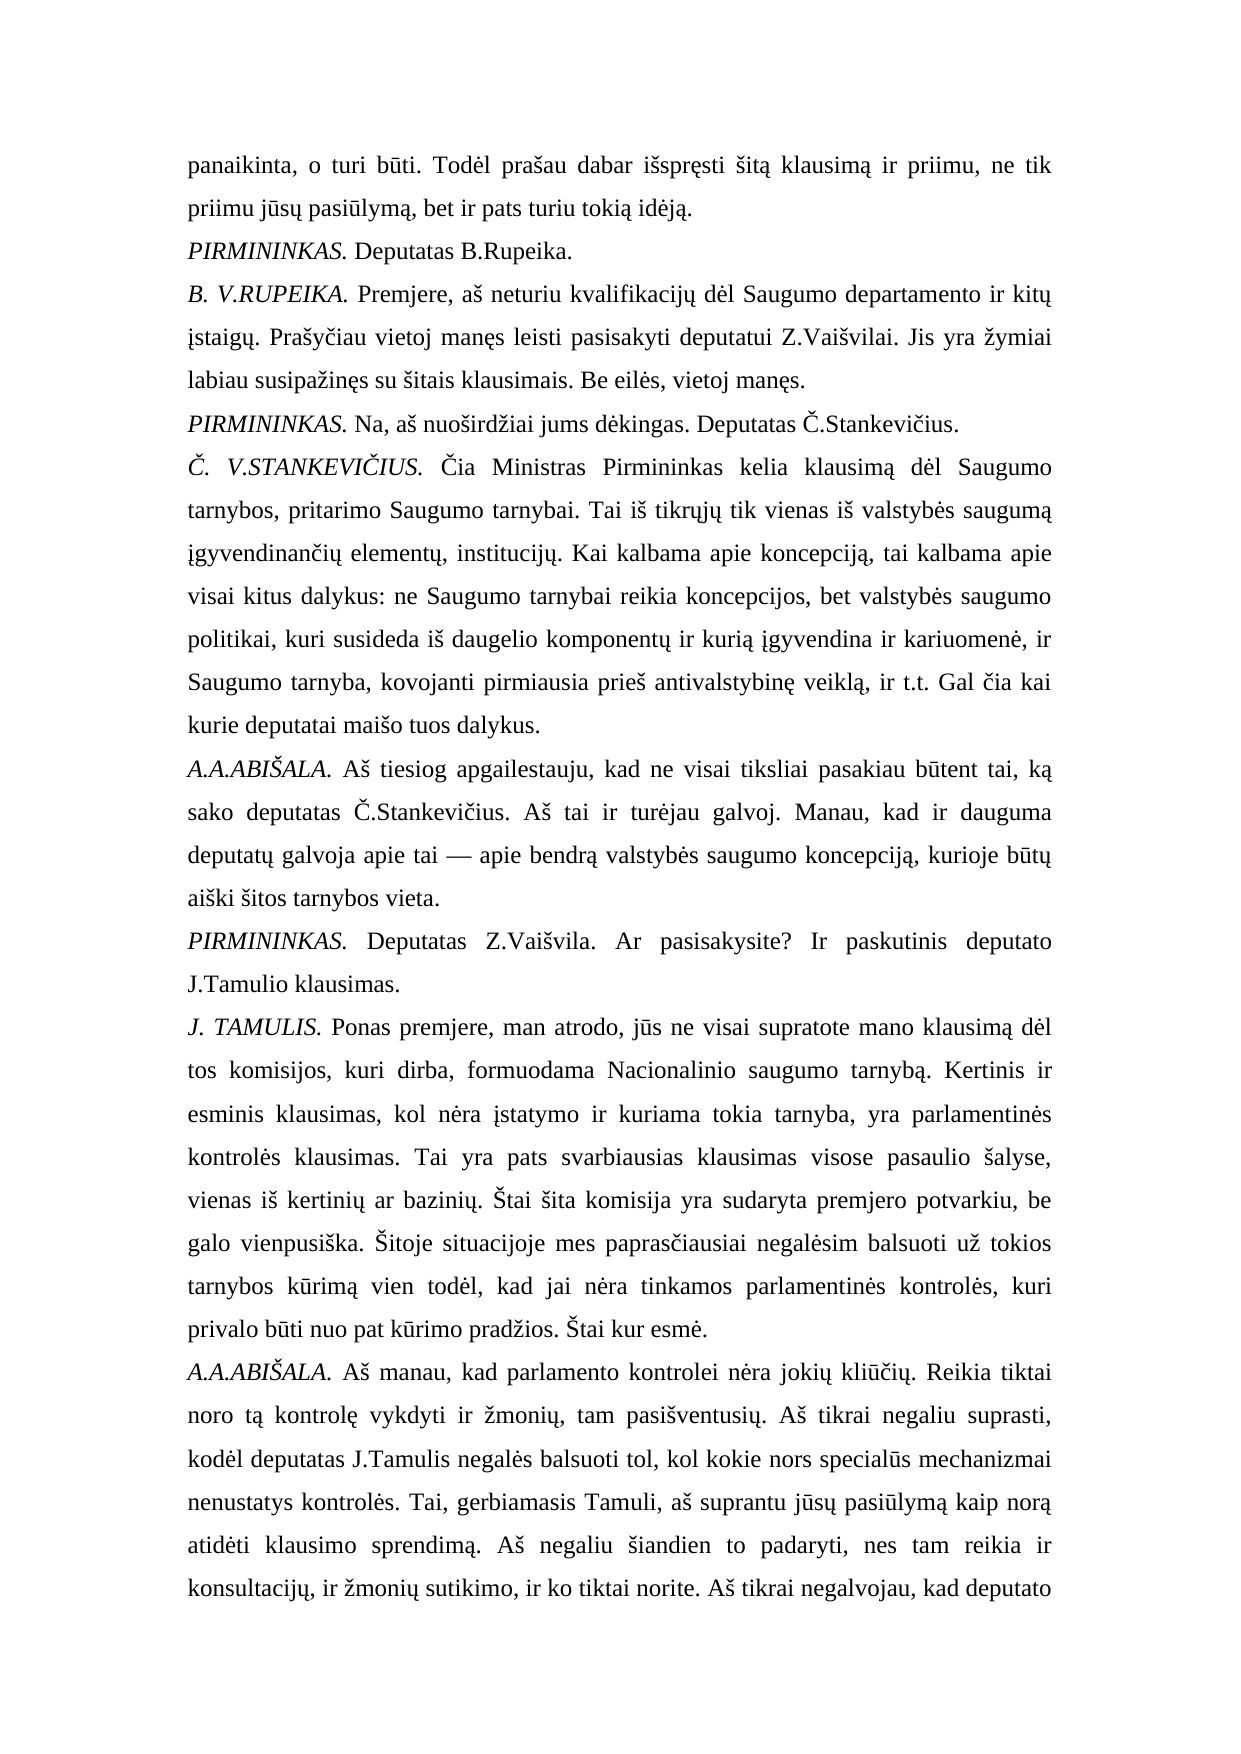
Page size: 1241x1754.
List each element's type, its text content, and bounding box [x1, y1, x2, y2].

text B. V.RUPEIKA. Premjere, aš neturiu kvalifikacijų dėl Saugumo departamento ir kitų įstaigų. Prašyčiau vietoj manęs leisti pasisakyti deputatui Z.Vaišvilai. Jis yra žymiai labiau susipažinęs su šitais klausimais. Be eilės, vietoj manęs. [187, 279, 1053, 394]
text A.A.ABIŠALA. Aš tiesiog apgailestauju, kad ne visai tiksliai pasakiau būtent tai, ką sako deputatas Č.Stankevičius. Aš tai ir turėjau galvoj. Manau, kad ir dauguma deputatų galvoja apie tai — apie bendrą valstybės saugumo koncepciją, kurioje būtų aiški šitos tarnybos vieta. [187, 754, 1053, 912]
text Č. V.STANKEVIČIUS. Čia Ministras Pirmininkas kelia klausimą dėl Saugumo tarnybos, pritarimo Saugumo tarnybai. Tai iš tikrųjų tik vienas iš valstybės saugumą įgyvendinančių elementų, institucijų. Kai kalbama apie koncepciją, tai kalbama apie visai kitus dalykus: ne Saugumo tarnybai reikia koncepcijos, bet valstybės saugumo politikai, kuri susideda iš daugelio komponentų ir kurią įgyvendina ir kariuomenė, ir Saugumo tarnyba, kovojanti pirmiausia prieš antivalstybinę veiklą, ir t.t. Gal čia kai kurie deputatai maišo tuos dalykus. [187, 452, 1053, 739]
text A.A.ABIŠALA. Aš manau, kad parlamento kontrolei nėra jokių kliūčių. Reikia tiktai noro tą kontrolę vykdyti ir žmonių, tam pasišventusių. Aš tikrai negaliu suprasti, kodėl deputatas J.Tamulis negalės balsuoti tol, kol kokie nors specialūs mechanizmai nenustatys kontrolės. Tai, gerbiamasis Tamuli, aš suprantu jūsų pasiūlymą kaip norą atidėti klausimo sprendimą. Aš negaliu šiandien to padaryti, nes tam reikia ir konsultacijų, ir žmonių sutikimo, ir ko tiktai norite. Aš tikrai negalvojau, kad deputato [187, 1357, 1053, 1602]
text panaikinta, o turi būti. Todėl prašau dabar išspręsti šitą klausimą ir priimu, ne tik priimu jūsų pasiūlymą, bet ir pats turiu tokią idėją. [187, 150, 1053, 222]
text PIRMININKAS. Na, aš nuoširdžiai jums dėkingas. Deputatas Č.Stankevičius. [187, 409, 1053, 437]
text PIRMININKAS. Deputatas B.Rupeika. [187, 236, 1053, 265]
text J. TAMULIS. Ponas premjere, man atrodo, jūs ne visai supratote mano klausimą dėl tos komisijos, kuri dirba, formuodama Nacionalinio saugumo tarnybą. Kertinis ir esminis klausimas, kol nėra įstatymo ir kuriama tokia tarnyba, yra parlamentinės kontrolės klausimas. Tai yra pats svarbiausias klausimas visose pasaulio šalyse, vienas iš kertinių ar bazinių. Štai šita komisija yra sudaryta premjero potvarkiu, be galo vienpusiška. Šitoje situacijoje mes paprasčiausiai negalėsim balsuoti už tokios tarnybos kūrimą vien todėl, kad jai nėra tinkamos parlamentinės kontrolės, kuri privalo būti nuo pat kūrimo pradžios. Štai kur esmė. [187, 1012, 1053, 1343]
text PIRMININKAS. Deputatas Z.Vaišvila. Ar pasisakysite? Ir paskutinis deputato J.Tamulio klausimas. [187, 926, 1053, 998]
